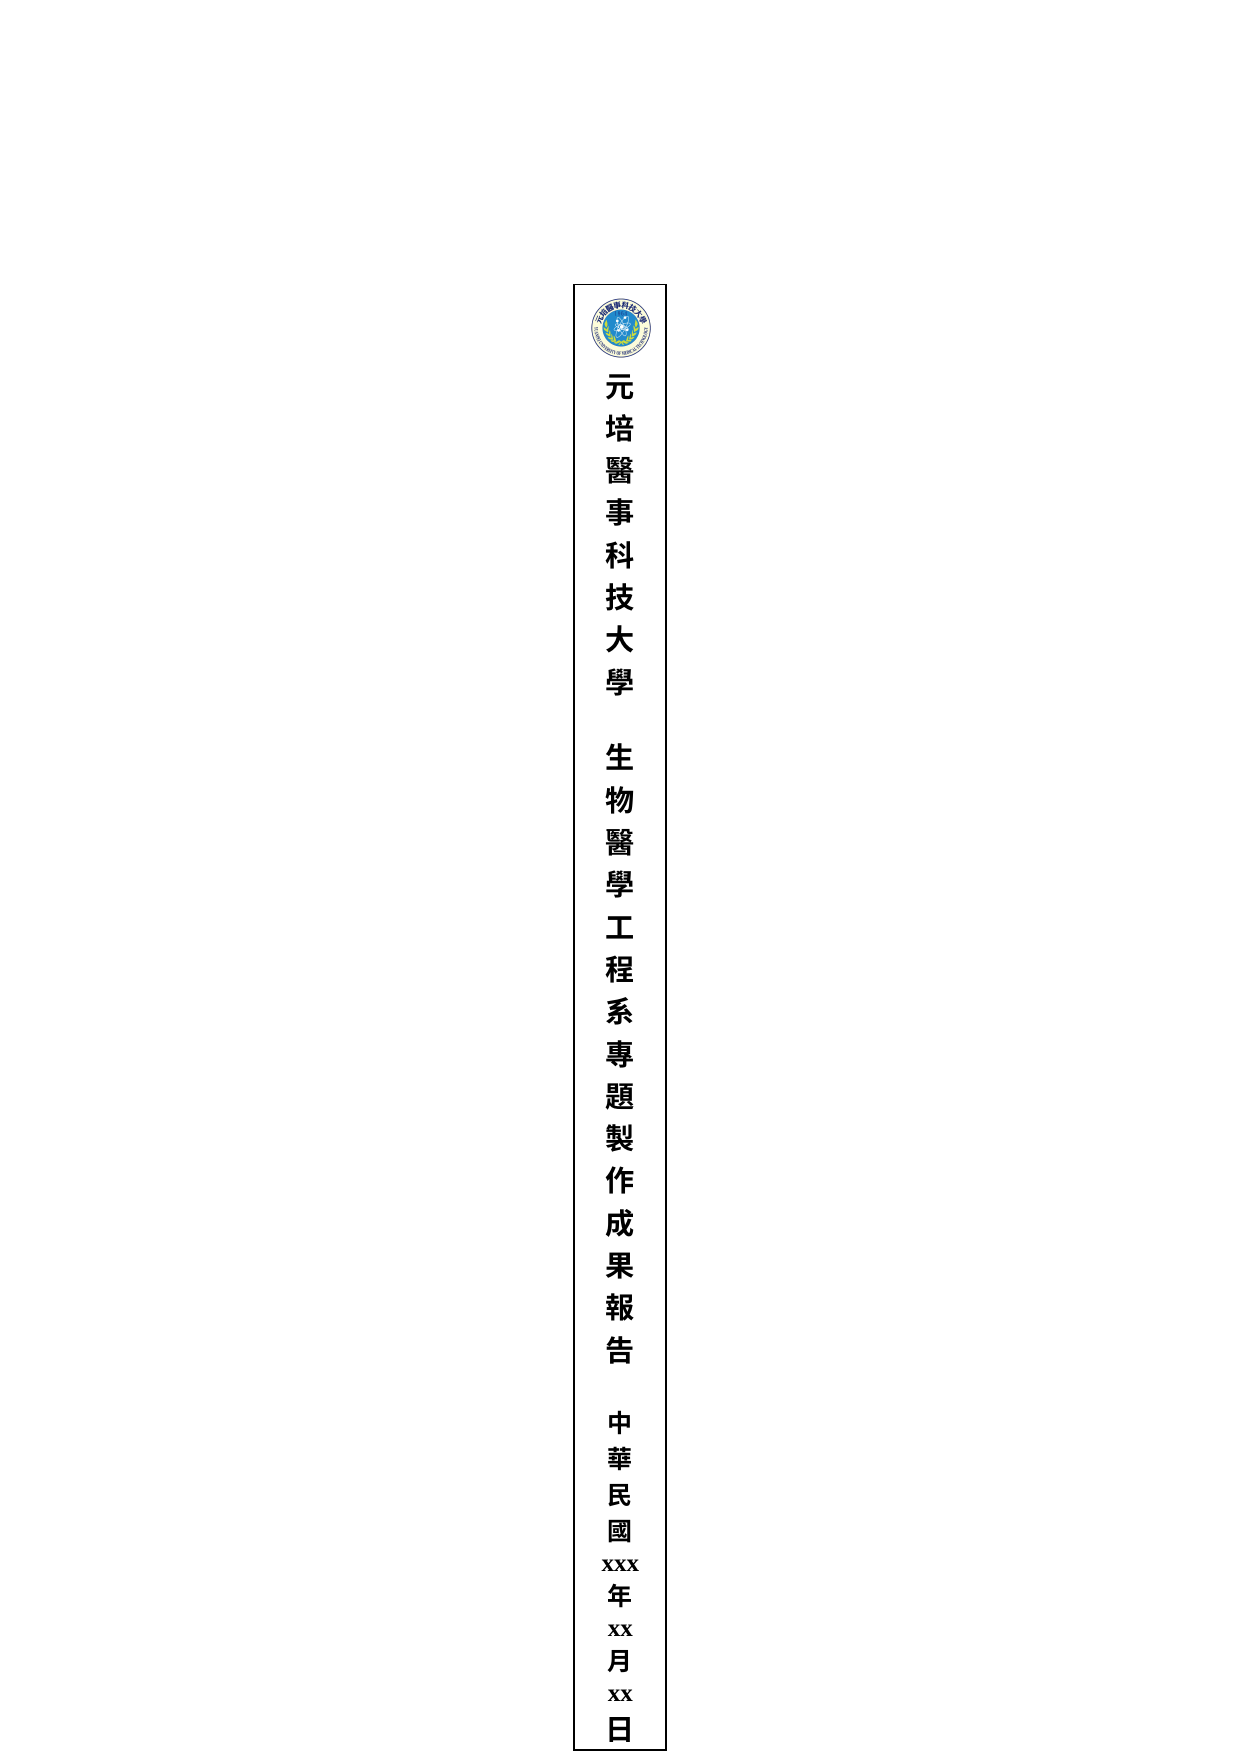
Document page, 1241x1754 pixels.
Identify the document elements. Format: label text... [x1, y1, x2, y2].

text 生 [590, 735, 650, 777]
text 題 [590, 1073, 650, 1116]
text xx [590, 1678, 650, 1707]
text 科 [590, 532, 650, 575]
text xxx [590, 1548, 650, 1577]
text 醫 [590, 448, 650, 490]
text 華 [590, 1439, 650, 1476]
text 學 [590, 659, 650, 702]
text 培 [590, 406, 650, 448]
text 製 [590, 1116, 650, 1158]
text 系 [590, 989, 650, 1031]
text 大 [590, 617, 650, 659]
text 元 [590, 363, 650, 406]
text 民 [590, 1476, 650, 1512]
text 報 [590, 1285, 650, 1327]
text 告 [590, 1327, 650, 1369]
text 國 [590, 1512, 650, 1548]
text 成 [590, 1200, 650, 1243]
text 物 [590, 777, 650, 820]
text 工 [590, 904, 650, 947]
text 作 [590, 1158, 650, 1200]
text xx [590, 1613, 650, 1642]
text 學 [590, 862, 650, 904]
text 專 [590, 1031, 650, 1073]
text 中 [590, 1403, 650, 1439]
text 年 [590, 1577, 650, 1613]
text 事 [590, 490, 650, 532]
text 日 [590, 1707, 650, 1742]
text 月 [590, 1642, 650, 1678]
text 果 [590, 1243, 650, 1285]
text 醫 [590, 820, 650, 862]
text 程 [590, 947, 650, 989]
text 技 [590, 575, 650, 617]
